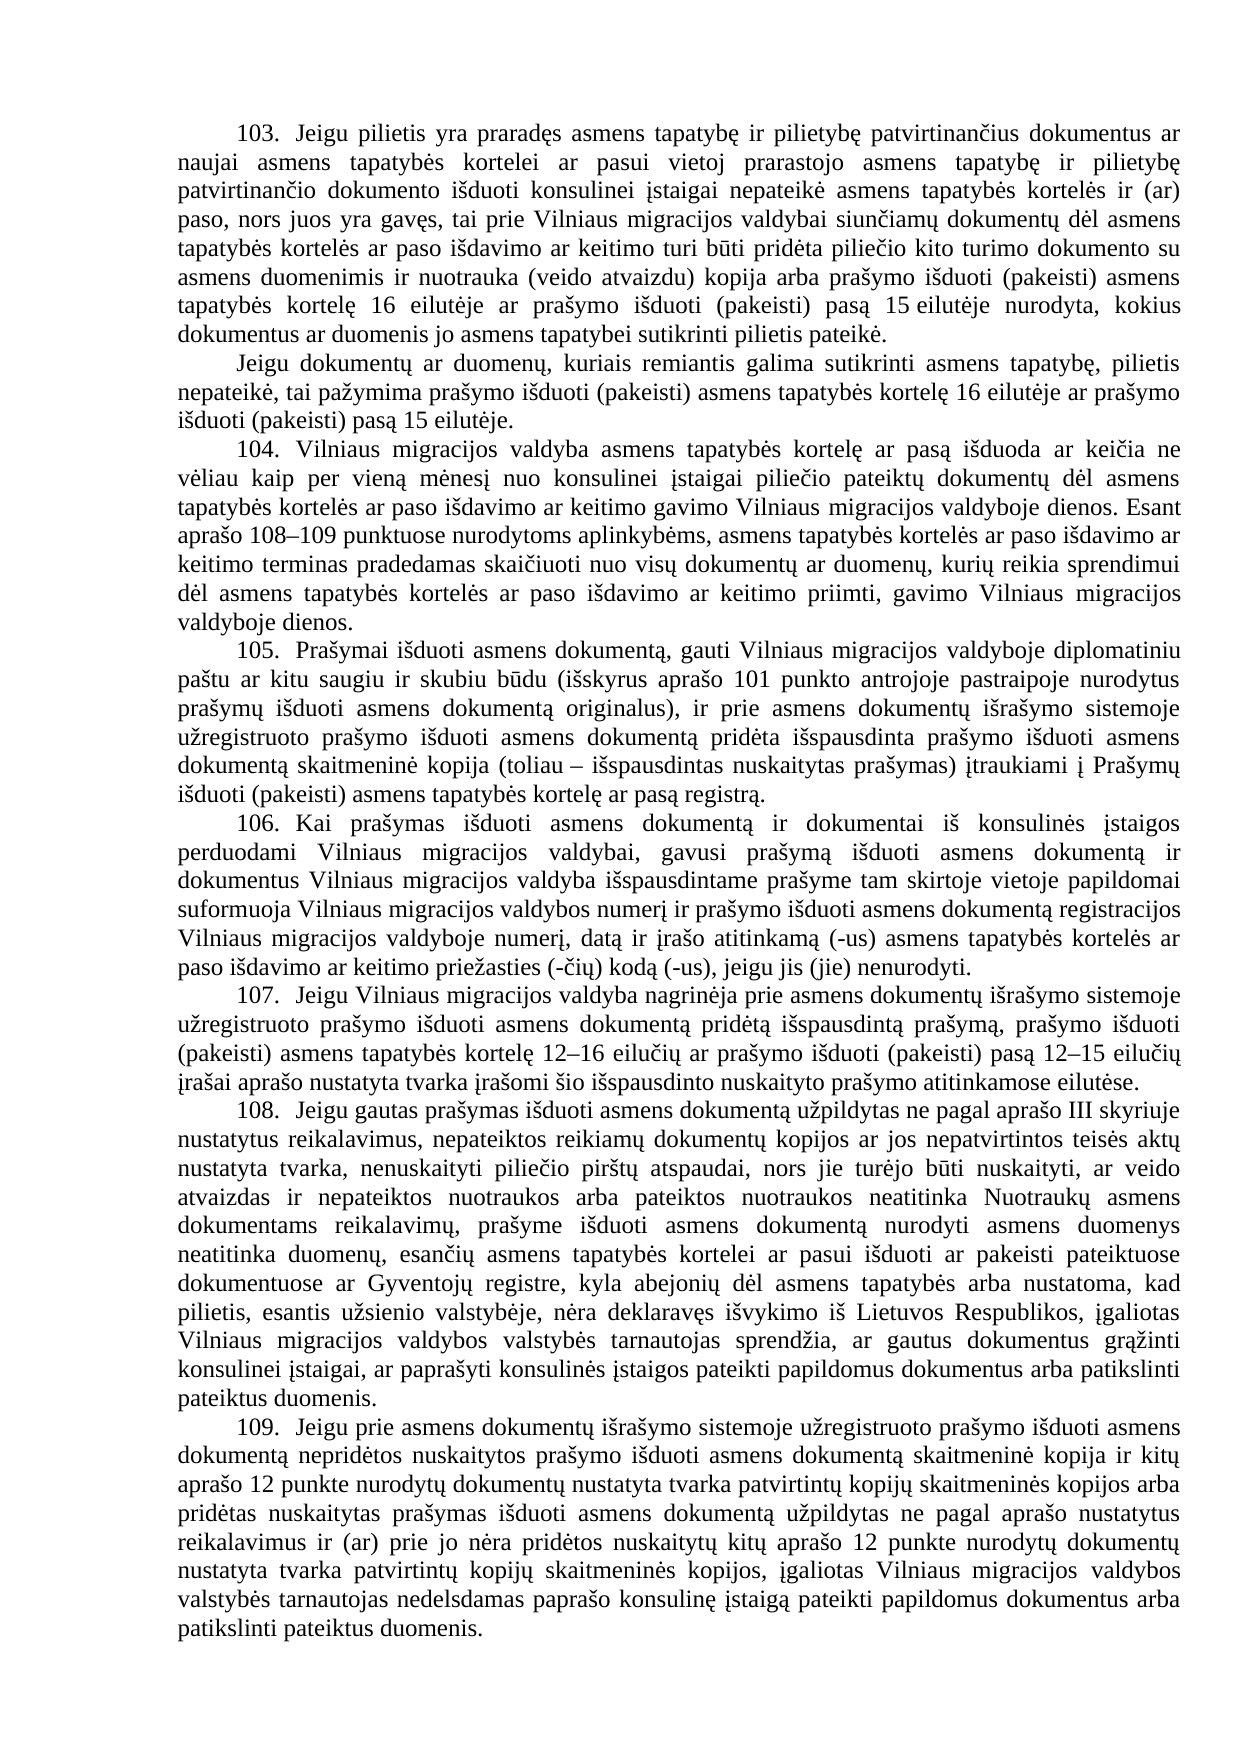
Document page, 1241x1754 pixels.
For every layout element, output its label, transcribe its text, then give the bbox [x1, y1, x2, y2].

text 108. Jeigu gautas prašymas išduoti asmens dokumentą užpildytas ne pagal aprašo III skyriuje nustatytus reikalavimus, nepateiktos reikiamų dokumentų kopijos ar jos nepatvirtintos teisės aktų nustatyta tvarka, nenuskaityti piliečio pirštų atspaudai, nors jie turėjo būti nuskaityti, ar veido atvaizdas ir nepateiktos nuotraukos arba pateiktos nuotraukos neatitinka Nuotraukų asmens dokumentams reikalavimų, prašyme išduoti asmens dokumentą nurodyti asmens duomenys neatitinka duomenų, esančių asmens tapatybės kortelei ar pasui išduoti ar pakeisti pateiktuose dokumentuose ar Gyventojų registre, kyla abejonių dėl asmens tapatybės arba nustatoma, kad pilietis, esantis užsienio valstybėje, nėra deklaravęs išvykimo iš Lietuvos Respublikos, įgaliotas Vilniaus migracijos valdybos valstybės tarnautojas sprendžia, ar gautus dokumentus grąžinti konsulinei įstaigai, ar paprašyti konsulinės įstaigos pateikti papildomus dokumentus arba patikslinti pateiktus duomenis. [177, 1096, 1181, 1412]
text 107. Jeigu Vilniaus migracijos valdyba nagrinėja prie asmens dokumentų išrašymo sistemoje užregistruoto prašymo išduoti asmens dokumentą pridėtą išspausdintą prašymą, prašymo išduoti (pakeisti) asmens tapatybės kortelę 12–16 eilučių ar prašymo išduoti (pakeisti) pasą 12–15 eilučių įrašai aprašo nustatyta tvarka įrašomi šio išspausdinto nuskaityto prašymo atitinkamose eilutėse. [177, 981, 1181, 1096]
text 103. Jeigu pilietis yra praradęs asmens tapatybę ir pilietybę patvirtinančius dokumentus ar naujai asmens tapatybės kortelei ar pasui vietoj prarastojo asmens tapatybę ir pilietybę patvirtinančio dokumento išduoti konsulinei įstaigai nepateikė asmens tapatybės kortelės ir (ar) paso, nors juos yra gavęs, tai prie Vilniaus migracijos valdybai siunčiamų dokumentų dėl asmens tapatybės kortelės ar paso išdavimo ar keitimo turi būti pridėta piliečio kito turimo dokumento su asmens duomenimis ir nuotrauka (veido atvaizdu) kopija arba prašymo išduoti (pakeisti) asmens tapatybės kortelę 16 eilutėje ar prašymo išduoti (pakeisti) pasą 15 eilutėje nurodyta, kokius dokumentus ar duomenis jo asmens tapatybei sutikrinti pilietis pateikė. [177, 118, 1181, 348]
text 104. Vilniaus migracijos valdyba asmens tapatybės kortelę ar pasą išduoda ar keičia ne vėliau kaip per vieną mėnesį nuo konsulinei įstaigai piliečio pateiktų dokumentų dėl asmens tapatybės kortelės ar paso išdavimo ar keitimo gavimo Vilniaus migracijos valdyboje dienos. Esant aprašo 108–109 punktuose nurodytoms aplinkybėms, asmens tapatybės kortelės ar paso išdavimo ar keitimo terminas pradedamas skaičiuoti nuo visų dokumentų ar duomenų, kurių reikia sprendimui dėl asmens tapatybės kortelės ar paso išdavimo ar keitimo priimti, gavimo Vilniaus migracijos valdyboje dienos. [177, 434, 1181, 636]
text 105. Prašymai išduoti asmens dokumentą, gauti Vilniaus migracijos valdyboje diplomatiniu paštu ar kitu saugiu ir skubiu būdu (išskyrus aprašo 101 punkto antrojoje pastraipoje nurodytus prašymų išduoti asmens dokumentą originalus), ir prie asmens dokumentų išrašymo sistemoje užregistruoto prašymo išduoti asmens dokumentą pridėta išspausdinta prašymo išduoti asmens dokumentą skaitmeninė kopija (toliau – išspausdintas nuskaitytas prašymas) įtraukiami į Prašymų išduoti (pakeisti) asmens tapatybės kortelę ar pasą registrą. [177, 636, 1181, 808]
text 109. Jeigu prie asmens dokumentų išrašymo sistemoje užregistruoto prašymo išduoti asmens dokumentą nepridėtos nuskaitytos prašymo išduoti asmens dokumentą skaitmeninė kopija ir kitų aprašo 12 punkte nurodytų dokumentų nustatyta tvarka patvirtintų kopijų skaitmeninės kopijos arba pridėtas nuskaitytas prašymas išduoti asmens dokumentą užpildytas ne pagal aprašo nustatytus reikalavimus ir (ar) prie jo nėra pridėtos nuskaitytų kitų aprašo 12 punkte nurodytų dokumentų nustatyta tvarka patvirtintų kopijų skaitmeninės kopijos, įgaliotas Vilniaus migracijos valdybos valstybės tarnautojas nedelsdamas paprašo konsulinę įstaigą pateikti papildomus dokumentus arba patikslinti pateiktus duomenis. [177, 1412, 1181, 1642]
text 106. Kai prašymas išduoti asmens dokumentą ir dokumentai iš konsulinės įstaigos perduodami Vilniaus migracijos valdybai, gavusi prašymą išduoti asmens dokumentą ir dokumentus Vilniaus migracijos valdyba išspausdintame prašyme tam skirtoje vietoje papildomai suformuoja Vilniaus migracijos valdybos numerį ir prašymo išduoti asmens dokumentą registracijos Vilniaus migracijos valdyboje numerį, datą ir įrašo atitinkamą (-us) asmens tapatybės kortelės ar paso išdavimo ar keitimo priežasties (-čių) kodą (-us), jeigu jis (jie) nenurodyti. [177, 808, 1181, 981]
text Jeigu dokumentų ar duomenų, kuriais remiantis galima sutikrinti asmens tapatybę, pilietis nepateikė, tai pažymima prašymo išduoti (pakeisti) asmens tapatybės kortelę 16 eilutėje ar prašymo išduoti (pakeisti) pasą 15 eilutėje. [177, 348, 1181, 434]
